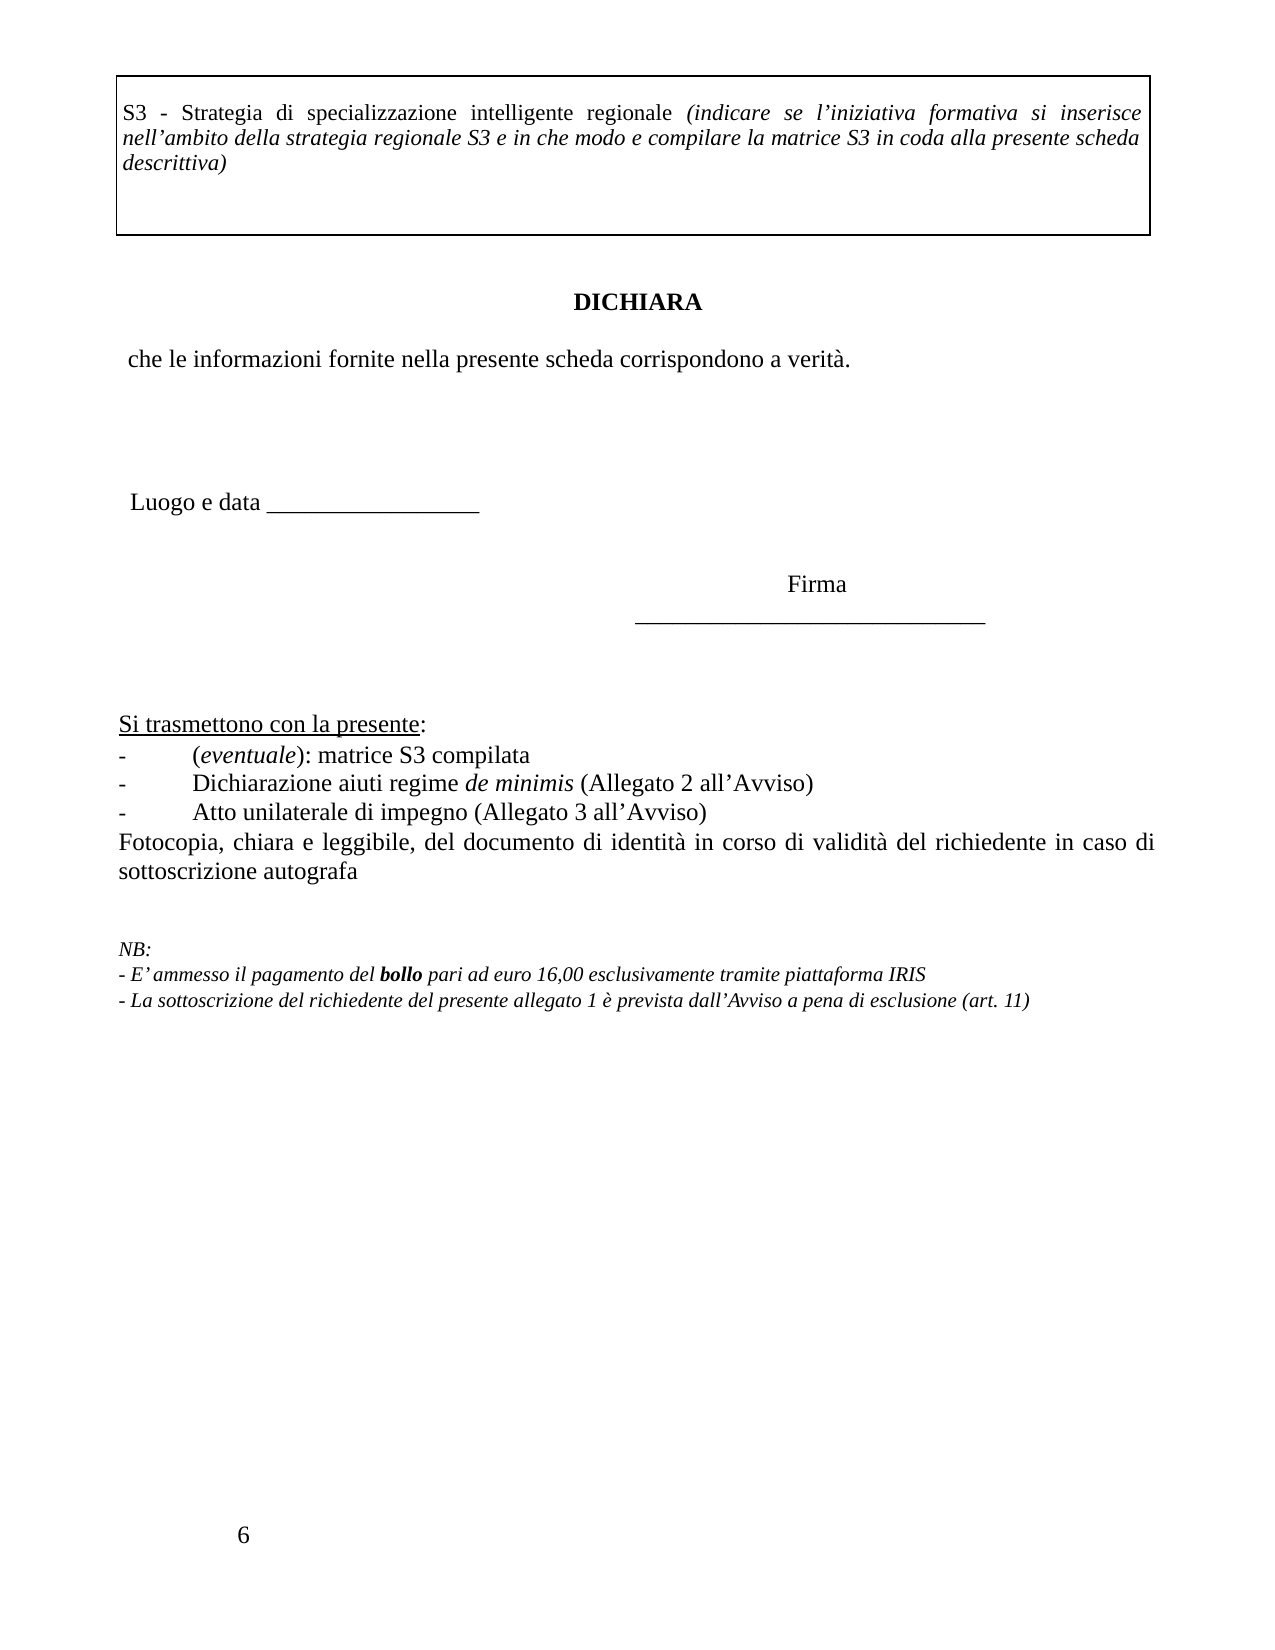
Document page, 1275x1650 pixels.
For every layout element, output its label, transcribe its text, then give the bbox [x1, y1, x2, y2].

text DICHIARA [118, 287, 1157, 316]
list (eventuale): matrice S3 compilata [118, 740, 1157, 768]
text Firma ____________________________ [118, 569, 1157, 626]
text - E’ ammesso il pagamento del bollo pari ad euro 16,00 esclusivamente tramite piattaforma IRIS [118, 962, 1157, 986]
list Atto unilaterale di impegno (Allegato 3 all’Avviso) [118, 797, 1157, 826]
text NB: [118, 937, 1157, 961]
table_cell S3 - Strategia di specializzazione intelligente regionale (indicare se l’iniziativa formativa si inserisce nell’ambito della strategia regionale S3 e in che modo e compilare la matrice S3 in coda alla presente scheda descrittiva) [117, 77, 1149, 233]
text Luogo e data _________________ [130, 487, 1157, 515]
list Dichiarazione aiuti regime de minimis (Allegato 2 all’Avviso) [118, 768, 1157, 797]
text Fotocopia, chiara e leggibile, del documento di identità in corso di validità del richiedente in caso di sottoscrizione autografa [118, 827, 1157, 884]
text che le informazioni fornite nella presente scheda corrispondono a verità. [128, 344, 1157, 373]
text Si trasmettono con la presente: [118, 709, 1157, 738]
text - La sottoscrizione del richiedente del presente allegato 1 è prevista dall’Avviso a pena di esclusione (art. 11) [118, 988, 1157, 1012]
